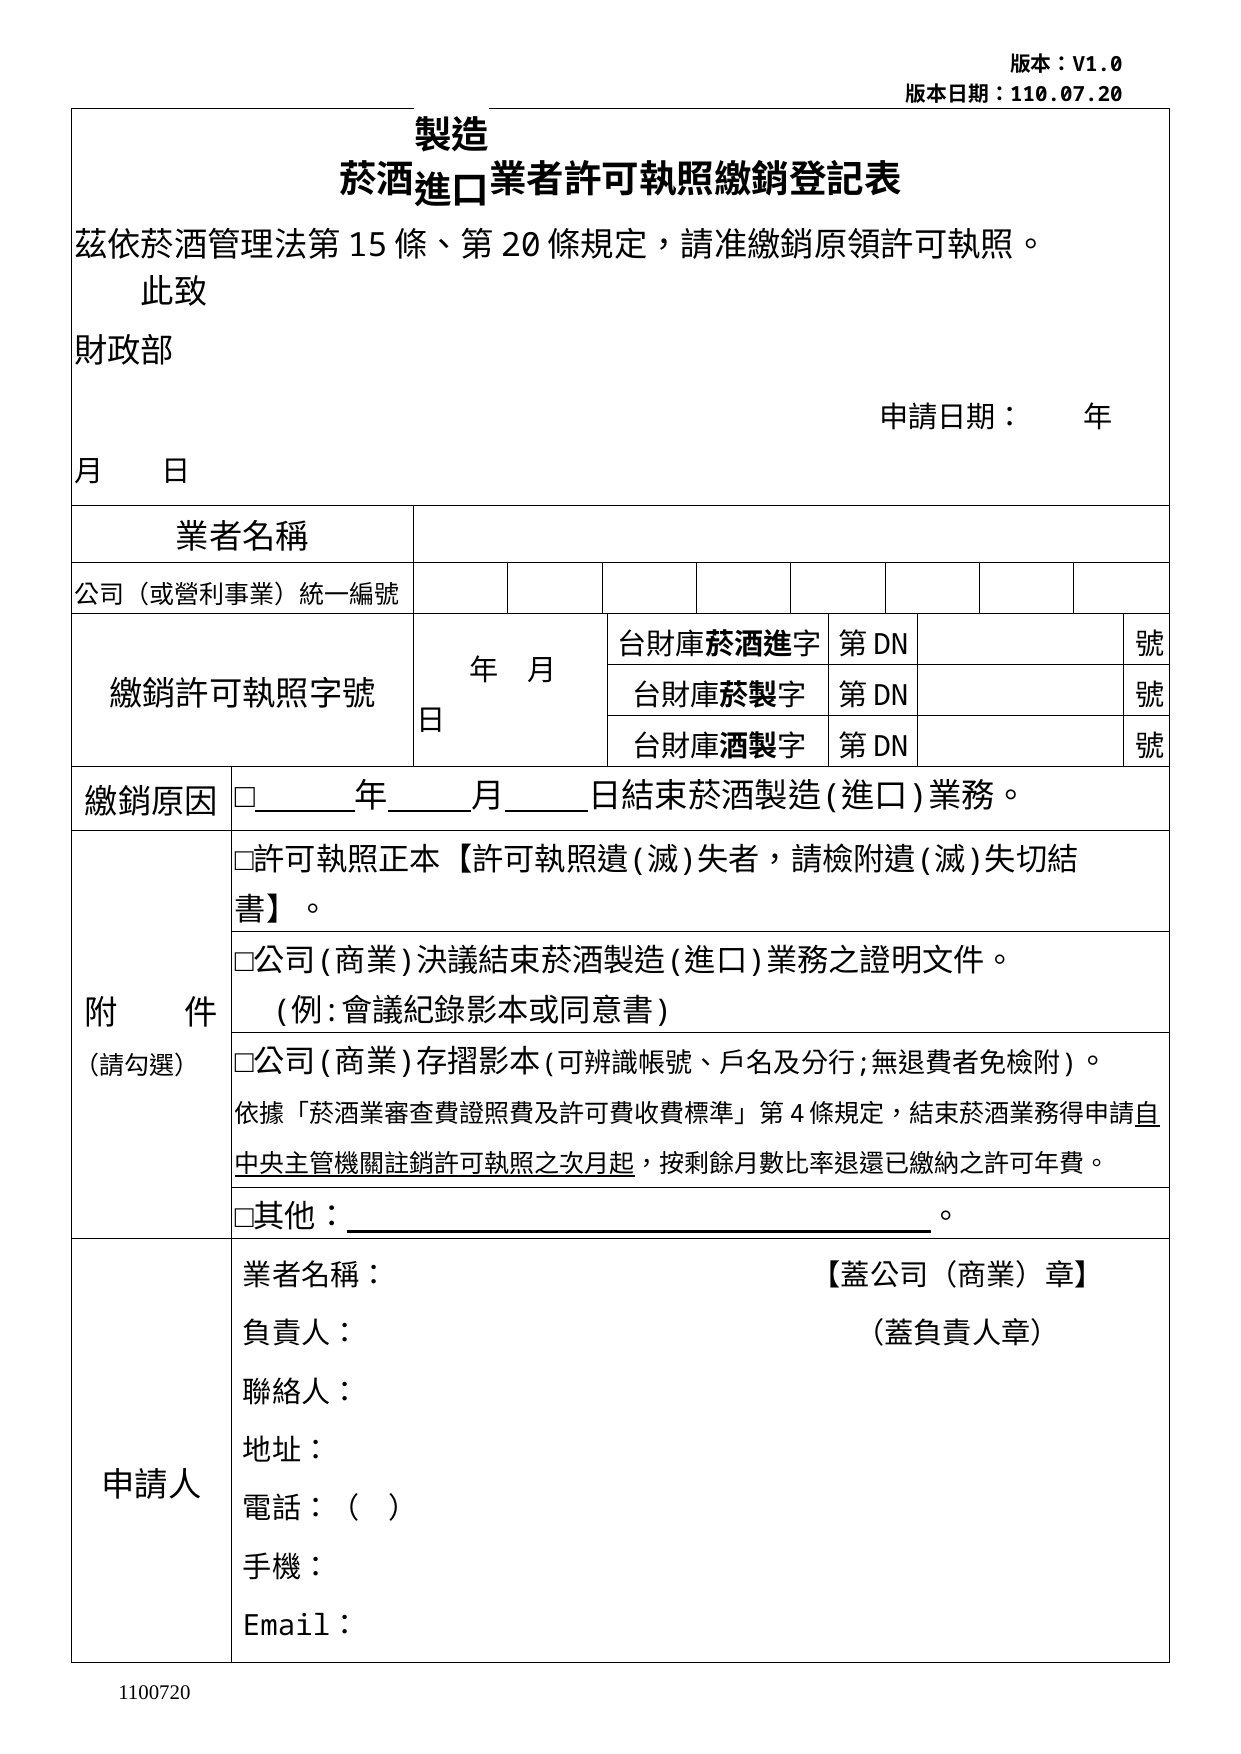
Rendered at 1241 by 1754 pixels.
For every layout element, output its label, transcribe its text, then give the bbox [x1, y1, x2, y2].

table_cell 附 件 （請勾選） [72, 831, 231, 1238]
table_cell 第DN [829, 614, 917, 664]
table_cell [918, 665, 1123, 715]
table_cell [414, 506, 1169, 562]
table_cell 第DN [829, 665, 917, 715]
table_cell □許可執照正本【許可執照遺(滅)失者，請檢附遺(滅)失切結書】。 [232, 831, 1169, 931]
table_cell 第DN [829, 716, 917, 766]
table_cell □ 年 月 日結束菸酒製造(進口)業務。 [232, 767, 1169, 830]
table_cell 年 月 日 [414, 614, 607, 766]
table_header 菸酒製造進口業者許可執照繳銷登記表 茲依菸酒管理法第15條、第20條規定，請准繳銷原領許可執照。 此致 財政部 申請日期： 年 月 日 [72, 109, 1169, 505]
table_cell 繳銷原因 [72, 767, 231, 830]
table_cell [603, 563, 696, 613]
table_cell [697, 563, 790, 613]
table_cell [918, 716, 1123, 766]
table_cell 號 [1124, 716, 1169, 766]
table_cell □公司(商業)存摺影本(可辨識帳號、戶名及分行;無退費者免檢附)。 依據「菸酒業審查費證照費及許可費收費標準」第4條規定，結束菸酒業務得申請自中央主管機關註銷許可執照之次月起，按剩餘月數比率退還已繳納之許可年費。 [232, 1033, 1169, 1187]
table_cell 申請人 [72, 1239, 231, 1662]
table_cell □其他： 。 [232, 1188, 1169, 1238]
table_cell [886, 563, 979, 613]
table_cell 台財庫菸製字 [608, 665, 828, 715]
table_cell [508, 563, 602, 613]
table_cell [791, 563, 885, 613]
table_cell 台財庫菸酒進字 [608, 614, 828, 664]
table_cell 號 [1124, 614, 1169, 664]
table_cell [1074, 563, 1169, 613]
table_cell [414, 563, 507, 613]
table_cell □公司(商業)決議結束菸酒製造(進口)業務之證明文件。 (例:會議紀錄影本或同意書) [232, 932, 1169, 1032]
table_cell 號 [1124, 665, 1169, 715]
table_cell 台財庫酒製字 [608, 716, 828, 766]
table_cell [918, 614, 1123, 664]
table_cell 業者名稱： 【蓋公司（商業）章】 負責人： （蓋負責人章） 聯絡人： 地址： 電話：（ ） 手機： Email： [232, 1239, 1169, 1662]
table_cell 繳銷許可執照字號 [72, 614, 413, 766]
table_cell 公司（或營利事業）統一編號 [72, 563, 413, 613]
table_cell [980, 563, 1073, 613]
table_cell 業者名稱 [72, 506, 413, 562]
